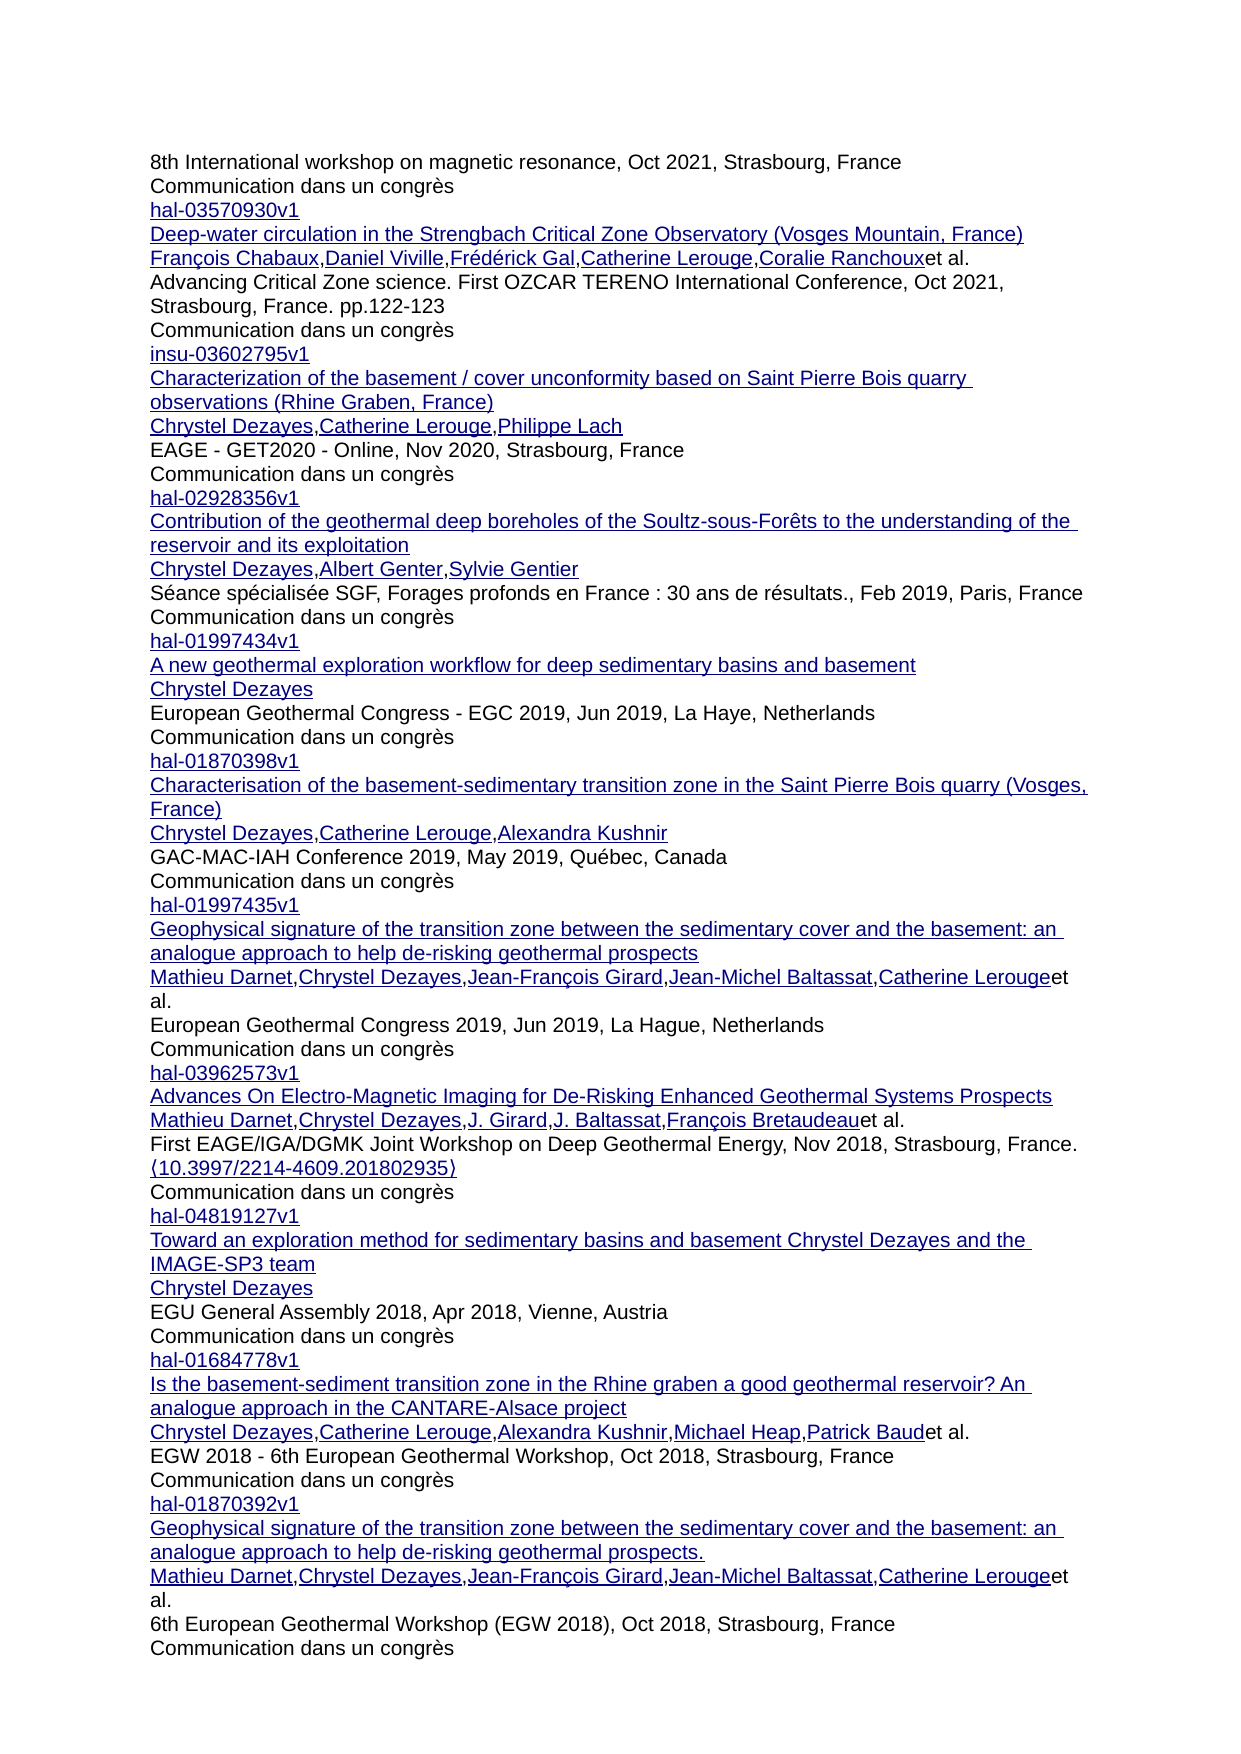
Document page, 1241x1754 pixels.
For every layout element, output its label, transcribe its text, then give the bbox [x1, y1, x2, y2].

table_cell Deep-water circulation in the Strengbach Critical Zone Observatory (Vosges Mountain, France) François Chabaux,Daniel Viville,Frédérick Gal,Catherine Lerouge,Coralie Ranchouxet al. Advancing Critical Zone science. First OZCAR TERENO International Conference, Oct 2021, Strasbourg, France. pp.122-123 Communication dans un congrès insu-03602795v1 [150, 222, 1090, 366]
table_cell Toward an exploration method for sedimentary basins and basement Chrystel Dezayes and the IMAGE-SP3 team Chrystel Dezayes EGU General Assembly 2018, Apr 2018, Vienne, Austria Communication dans un congrès hal-01684778v1 [150, 1228, 1090, 1372]
table_cell Geophysical signature of the transition zone between the sedimentary cover and the basement: an analogue approach to help de-risking geothermal prospects Mathieu Darnet,Chrystel Dezayes,Jean-François Girard,Jean-Michel Baltassat,Catherine Lerougeet al. European Geothermal Congress 2019, Jun 2019, La Hague, Netherlands Communication dans un congrès hal-03962573v1 [150, 917, 1090, 1084]
table_cell Advances On Electro-Magnetic Imaging for De-Risking Enhanced Geothermal Systems Prospects Mathieu Darnet,Chrystel Dezayes,J. Girard,J. Baltassat,François Bretaudeauet al. First EAGE/IGA/DGMK Joint Workshop on Deep Geothermal Energy, Nov 2018, Strasbourg, France. ⟨10.3997/2214-4609.201802935⟩ Communication dans un congrès hal-04819127v1 [150, 1084, 1090, 1228]
table_cell A new geothermal exploration workflow for deep sedimentary basins and basement Chrystel Dezayes European Geothermal Congress - EGC 2019, Jun 2019, La Haye, Netherlands Communication dans un congrès hal-01870398v1 [150, 653, 1090, 773]
table_cell Characterisation of the basement-sedimentary transition zone in the Saint Pierre Bois quarry (Vosges, France) Chrystel Dezayes,Catherine Lerouge,Alexandra Kushnir GAC-MAC-IAH Conference 2019, May 2019, Québec, Canada Communication dans un congrès hal-01997435v1 [150, 773, 1090, 917]
table_cell Geophysical signature of the transition zone between the sedimentary cover and the basement: an analogue approach to help de-risking geothermal prospects. Mathieu Darnet,Chrystel Dezayes,Jean-François Girard,Jean-Michel Baltassat,Catherine Lerougeet al. 6th European Geothermal Workshop (EGW 2018), Oct 2018, Strasbourg, France Communication dans un congrès [150, 1516, 1090, 1659]
table_cell Characterization of the basement / cover unconformity based on Saint Pierre Bois quarry observations (Rhine Graben, France) Chrystel Dezayes,Catherine Lerouge,Philippe Lach EAGE - GET2020 - Online, Nov 2020, Strasbourg, France Communication dans un congrès hal-02928356v1 [150, 366, 1090, 509]
table_cell Contribution of the geothermal deep boreholes of the Soultz-sous-Forêts to the understanding of the reservoir and its exploitation Chrystel Dezayes,Albert Genter,Sylvie Gentier Séance spécialisée SGF, Forages profonds en France : 30 ans de résultats., Feb 2019, Paris, France Communication dans un congrès hal-01997434v1 [150, 509, 1090, 653]
table_cell Is the basement-sediment transition zone in the Rhine graben a good geothermal reservoir? An analogue approach in the CANTARE-Alsace project Chrystel Dezayes,Catherine Lerouge,Alexandra Kushnir,Michael Heap,Patrick Baudet al. EGW 2018 - 6th European Geothermal Workshop, Oct 2018, Strasbourg, France Communication dans un congrès hal-01870392v1 [150, 1372, 1090, 1516]
table_cell 8th International workshop on magnetic resonance, Oct 2021, Strasbourg, France Communication dans un congrès hal-03570930v1 [150, 150, 1090, 222]
